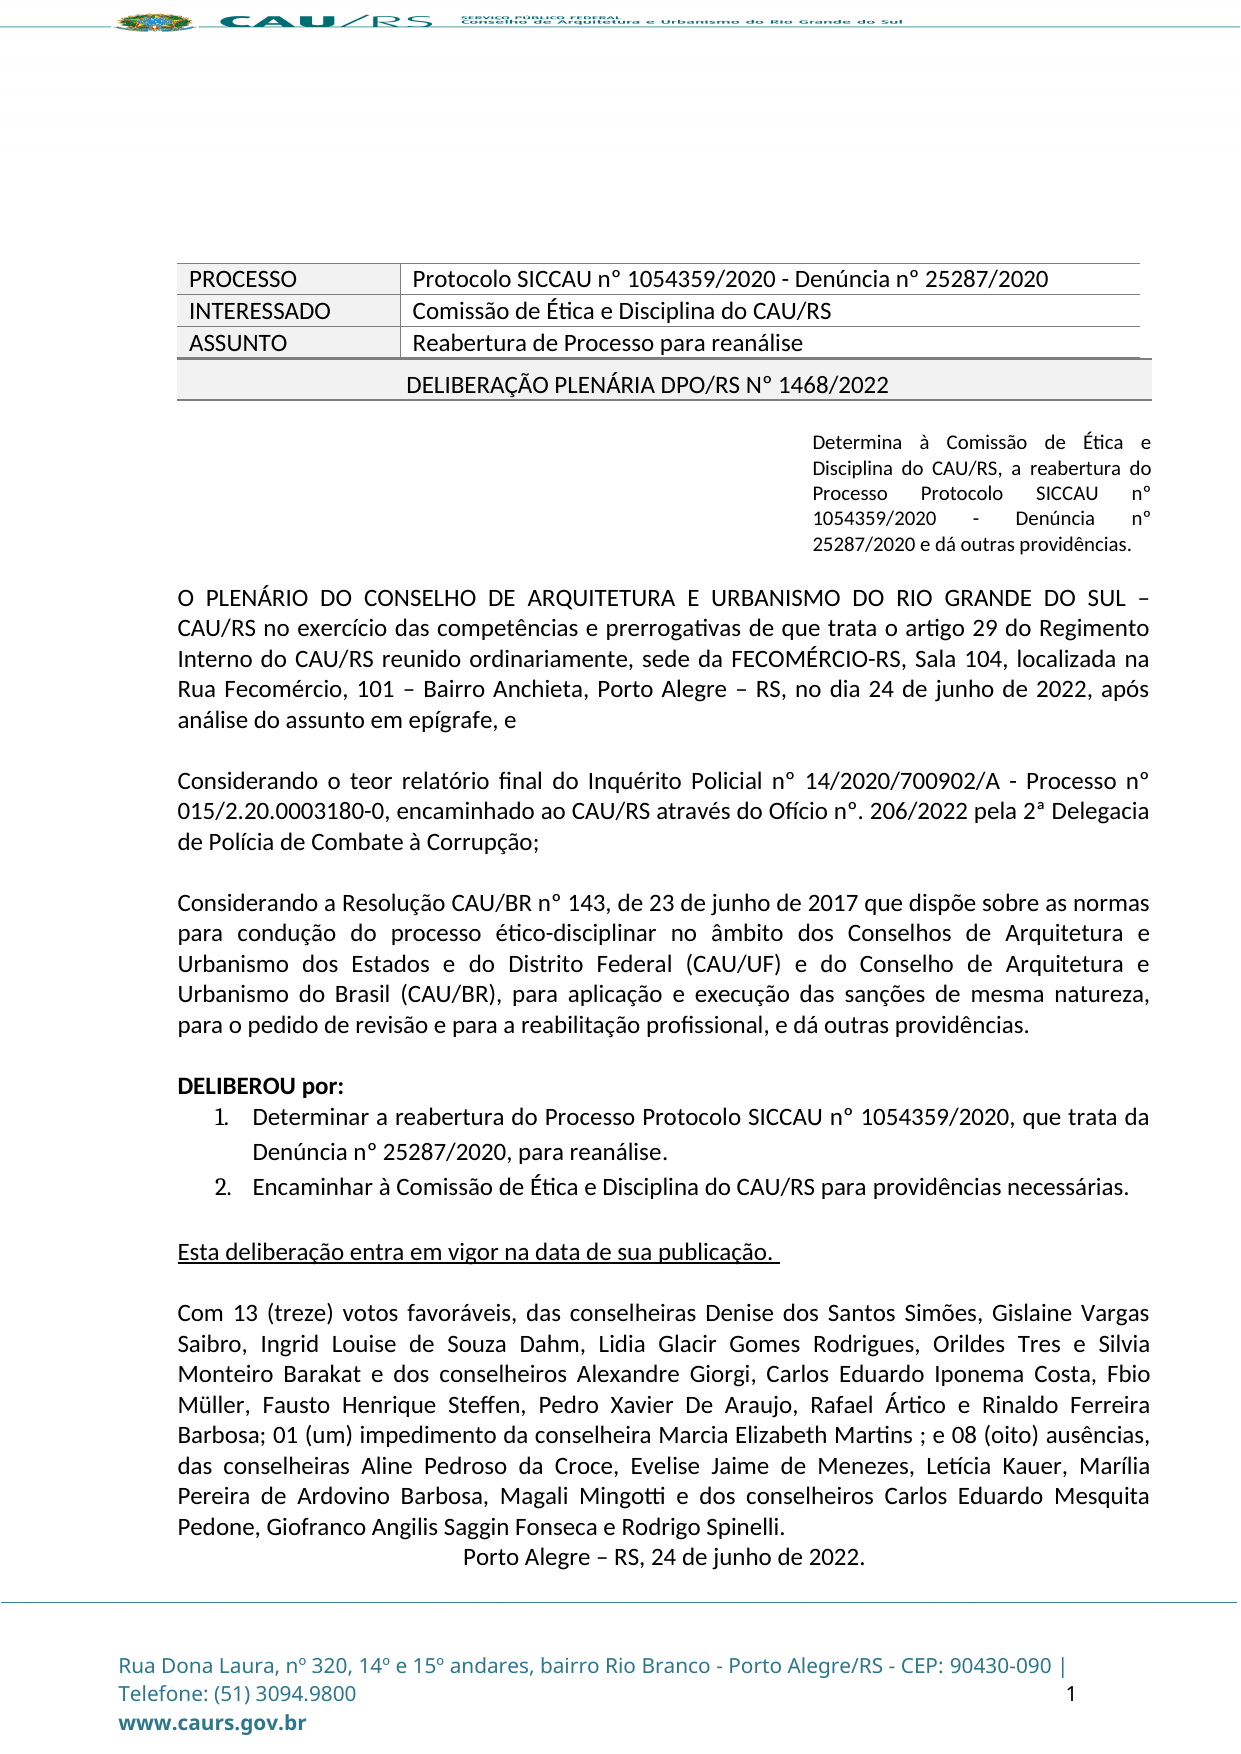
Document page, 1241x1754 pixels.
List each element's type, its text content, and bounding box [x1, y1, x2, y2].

list Encaminhar à Comissão de Ética e Disciplina do CAU/RS para providências necessárias. [215, 1171, 1152, 1201]
list Esta deliberação entra em vigor na data de sua publicação. [177, 1236, 1152, 1267]
table_cell Reabertura de Processo para reanálise [401, 327, 1140, 357]
list Determinar a reabertura do Processo Protocolo SICCAU nº 1054359/2020, que trata da Denúncia nº 25287/2020, para reanálise. [215, 1101, 1152, 1166]
text Considerando a Resolução CAU/BR nº 143, de 23 de junho de 2017 que dispõe sobre as normas para condução do processo ético-disciplinar no âmbito dos Conselhos de Arquitetura e Urbanismo dos Estados e do Distrito Federal (CAU/UF) e do Conselho de Arquitetura e Urbanismo do Brasil (CAU/BR), para aplicação e execução das sanções de mesma natureza, para o pedido de revisão e para a reabilitação profissional, e dá outras providências. [177, 887, 1152, 1040]
text DELIBERAÇÃO PLENÁRIA DPO/RS Nº 1468/2022 [177, 360, 1152, 399]
table_header PROCESSO [177, 264, 400, 294]
text Considerando o teor relatório final do Inquérito Policial nº 14/2020/700902/A - Processo nº 015/2.20.0003180-0, encaminhado ao CAU/RS através do Ofício nº. 206/2022 pela 2ª Delegacia de Polícia de Combate à Corrupção; [177, 765, 1152, 857]
table_header Protocolo SICCAU nº 1054359/2020 - Denúncia nº 25287/2020 [401, 264, 1140, 294]
text Porto Alegre – RS, 24 de junho de 2022. [177, 1541, 1152, 1572]
table_cell Comissão de Ética e Disciplina do CAU/RS [401, 295, 1140, 326]
text Com 13 (treze) votos favoráveis, das conselheiras Denise dos Santos Simões, Gislaine Vargas Saibro, Ingrid Louise de Souza Dahm, Lidia Glacir Gomes Rodrigues, Orildes Tres e Silvia Monteiro Barakat e dos conselheiros Alexandre Giorgi, Carlos Eduardo Iponema Costa, Fbio Müller, Fausto Henrique Steffen, Pedro Xavier De Araujo, Rafael Ártico e Rinaldo Ferreira Barbosa; 01 (um) impedimento da conselheira Marcia Elizabeth Martins ; e 08 (oito) ausências, das conselheiras Aline Pedroso da Croce, Evelise Jaime de Menezes, Letícia Kauer, Marília Pereira de Ardovino Barbosa, Magali Mingotti e dos conselheiros Carlos Eduardo Mesquita Pedone, Giofranco Angilis Saggin Fonseca e Rodrigo Spinelli. [177, 1297, 1152, 1541]
text DELIBEROU por: [177, 1070, 1152, 1101]
table_cell INTERESSADO [177, 295, 400, 326]
text Determina à Comissão de Ética e Disciplina do CAU/RS, a reabertura do Processo Protocolo SICCAU nº 1054359/2020 - Denúncia nº 25287/2020 e dá outras providências. [812, 429, 1152, 556]
text O PLENÁRIO DO CONSELHO DE ARQUITETURA E URBANISMO DO RIO GRANDE DO SUL – CAU/RS no exercício das competências e prerrogativas de que trata o artigo 29 do Regimento Interno do CAU/RS reunido ordinariamente, sede da FECOMÉRCIO-RS, Sala 104, localizada na Rua Fecomércio, 101 – Bairro Anchieta, Porto Alegre – RS, no dia 24 de junho de 2022, após análise do assunto em epígrafe, e [177, 582, 1152, 734]
table_cell ASSUNTO [177, 327, 400, 357]
